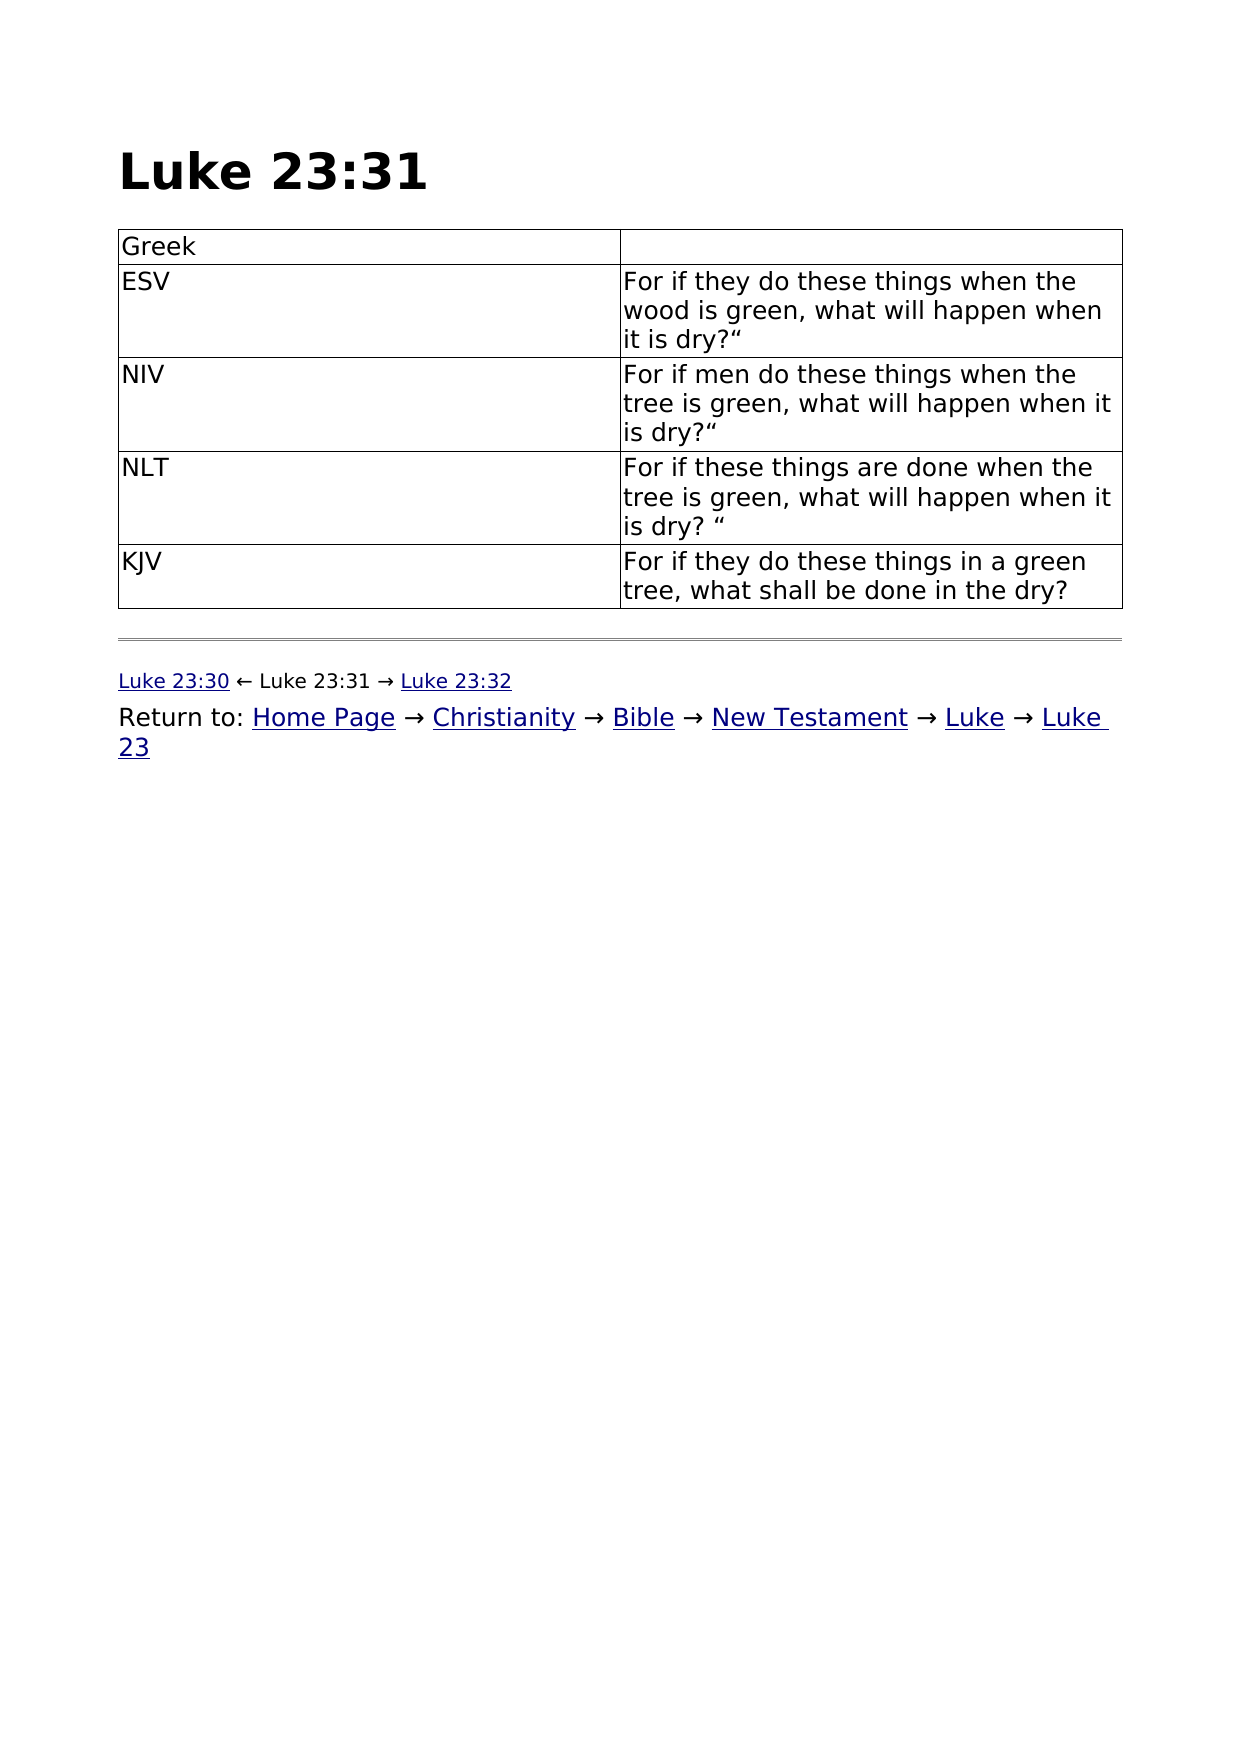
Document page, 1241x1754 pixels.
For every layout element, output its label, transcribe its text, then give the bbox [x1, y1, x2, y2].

subtitle Luke 23:31 [118, 143, 1122, 201]
table_cell KJV [119, 545, 620, 608]
table_cell For if they do these things in a green tree, what shall be done in the dry? [621, 545, 1122, 608]
table_cell ESV [119, 265, 620, 357]
table_cell For if these things are done when the tree is green, what will happen when it is dry? “ [621, 452, 1122, 544]
text Return to: Home Page → Christianity → Bible → New Testament → Luke → Luke 23 [118, 704, 1122, 762]
table_header Greek [119, 230, 620, 264]
table_cell NIV [119, 358, 620, 451]
table_cell For if men do these things when the tree is green, what will happen when it is dry?“ [621, 358, 1122, 451]
table_header [621, 230, 1122, 264]
table_cell NLT [119, 452, 620, 544]
text Luke 23:30 ← Luke 23:31 → Luke 23:32 [118, 669, 1122, 704]
table_cell For if they do these things when the wood is green, what will happen when it is dry?“ [621, 265, 1122, 357]
